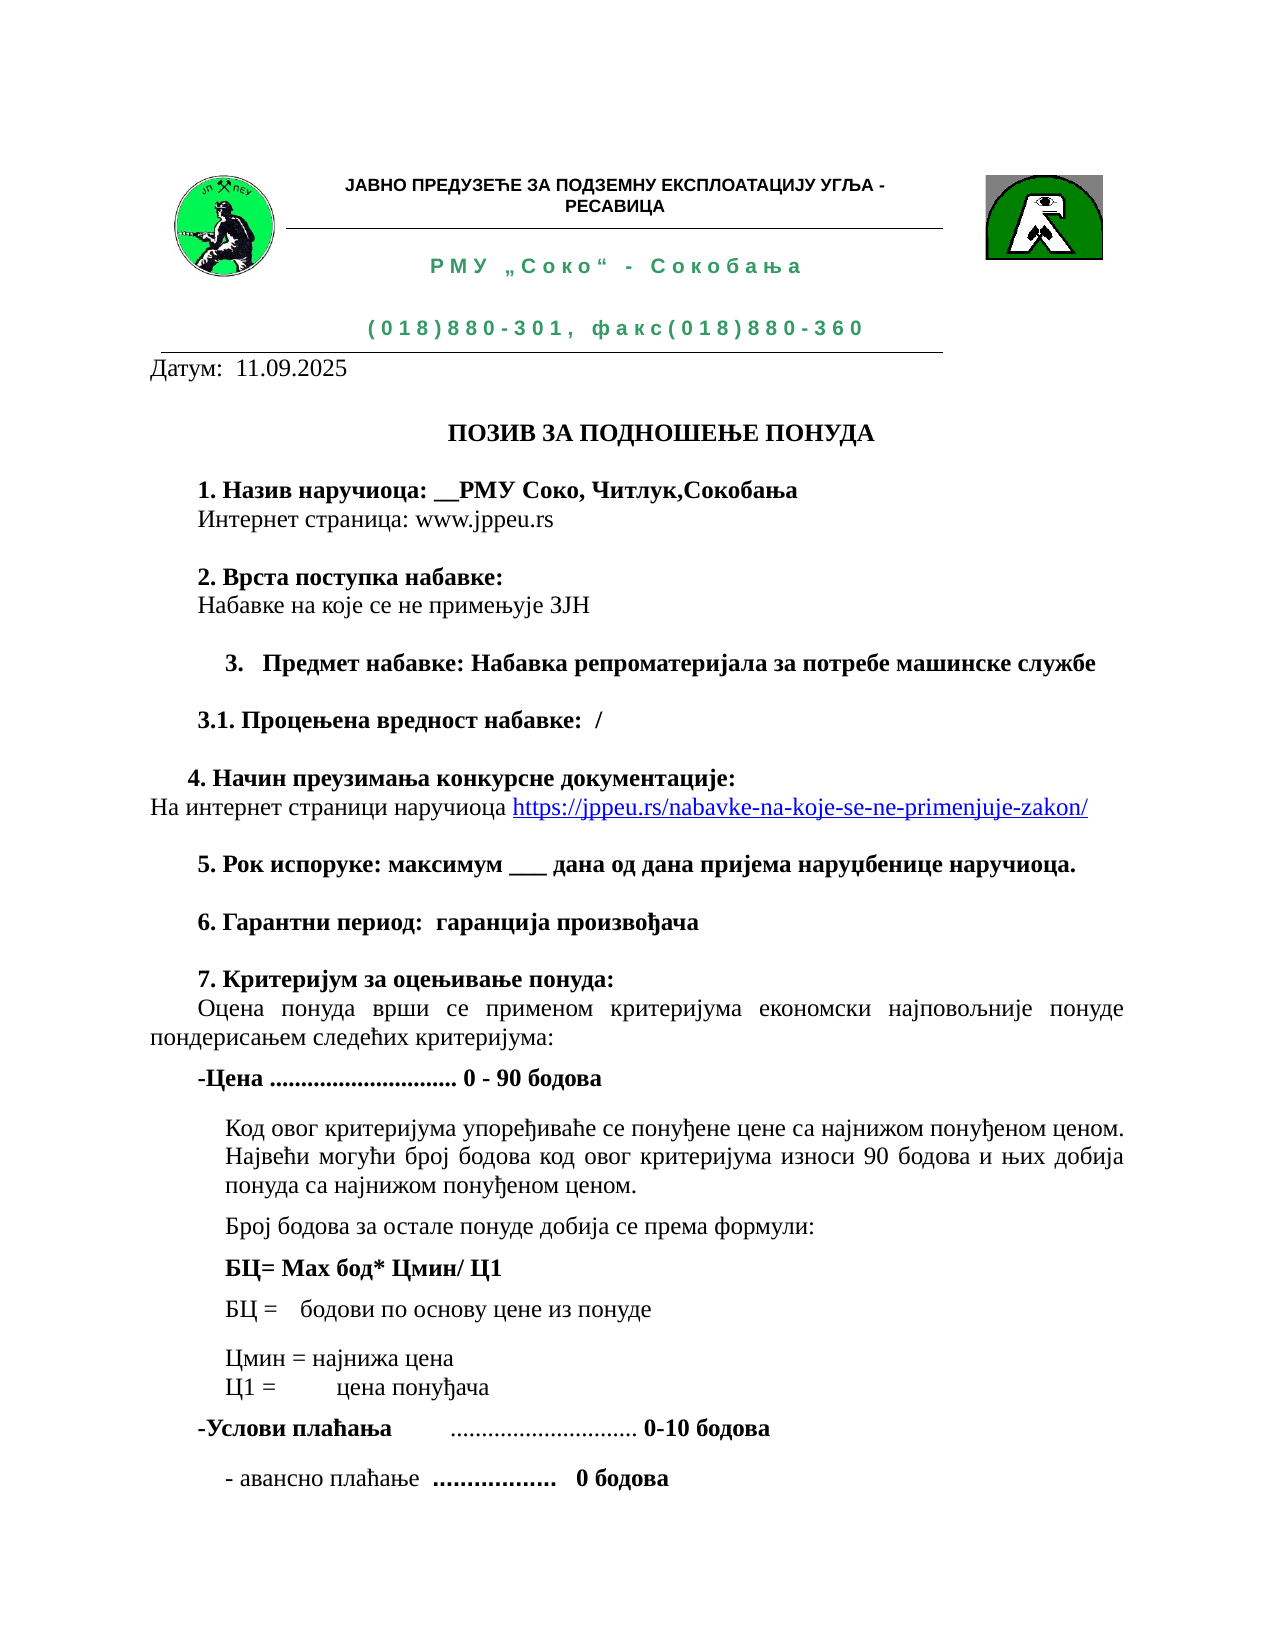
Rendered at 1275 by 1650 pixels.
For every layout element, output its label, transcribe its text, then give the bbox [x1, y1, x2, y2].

text 2. Врста поступка набавке: [150, 562, 1125, 591]
list Предмет набавке: Набавка репроматеријала за потребе машинске службе [225, 648, 1125, 677]
picture [173, 175, 275, 277]
text Цмин = најнижа цена [225, 1343, 1125, 1372]
table_header [161, 150, 286, 352]
text Број бодова за остале понуде добија се према формули: [225, 1211, 1125, 1240]
picture [985, 175, 1103, 260]
text 4. Начин преузимања конкурсне документације: [150, 763, 1125, 792]
text Ц1 = цена понуђача [225, 1372, 1125, 1401]
text Интернет страница: www.jppeu.rs [150, 504, 1125, 533]
text Оцена понуда врши се применом критеријума економски најповољније понуде пондерисањем следећих критеријума: [150, 993, 1125, 1051]
text 1. Назив наручиоца: __РМУ Соко, Читлук,Сокобања [150, 476, 1125, 504]
table_cell РМУ „Соко“ - Сокобања (018)880-301, факс(018)880-360 [286, 229, 943, 352]
text Код овог критеријума упоређиваће се понуђене цене са најнижом понуђеном ценом. Највећи могући број бодова код овог критеријума износи 90 бодова и њих добија понуда са најнижом понуђеном ценом. [225, 1113, 1125, 1199]
text ПОЗИВ ЗА ПОДНОШЕЊЕ ПОНУДА [150, 418, 1125, 447]
text - авансно плаћање .................. 0 бодова [225, 1463, 1125, 1492]
table_header [943, 150, 1145, 352]
text 5. Рок испоруке: максимум ___ дана од дана пријема наруџбенице наручиоца. [150, 849, 1125, 878]
text Набавке на које се не примењује ЗЈН [150, 591, 1125, 619]
text -Цена .............................. 0 - 90 бодова [150, 1063, 1125, 1092]
table_header ЈАВНО ПРЕДУЗЕЋЕ ЗА ПОДЗЕМНУ ЕКСПЛОАТАЦИЈУ УГЉА - РЕСАВИЦА [286, 150, 943, 228]
text 7. Критеријум за оцењивање понуда: [150, 964, 1125, 993]
text БЦ= Маx бод* Цмин/ Ц1 [225, 1253, 1125, 1281]
text БЦ = бодови по основу цене из понуде [225, 1294, 1125, 1323]
text На интернет страници наручиоца https://jppeu.rs/nabavke-na-koje-se-ne-primenjuje-zakon/ [150, 792, 1125, 821]
text 6. Гарантни период: гаранција произвођача [150, 907, 1125, 936]
text -Услови плаћања .............................. 0-10 бодова [150, 1413, 1125, 1442]
text 3.1. Процењена вредност набавке: / [150, 706, 1125, 734]
text Датум: 11.09.2025 [150, 353, 1125, 382]
